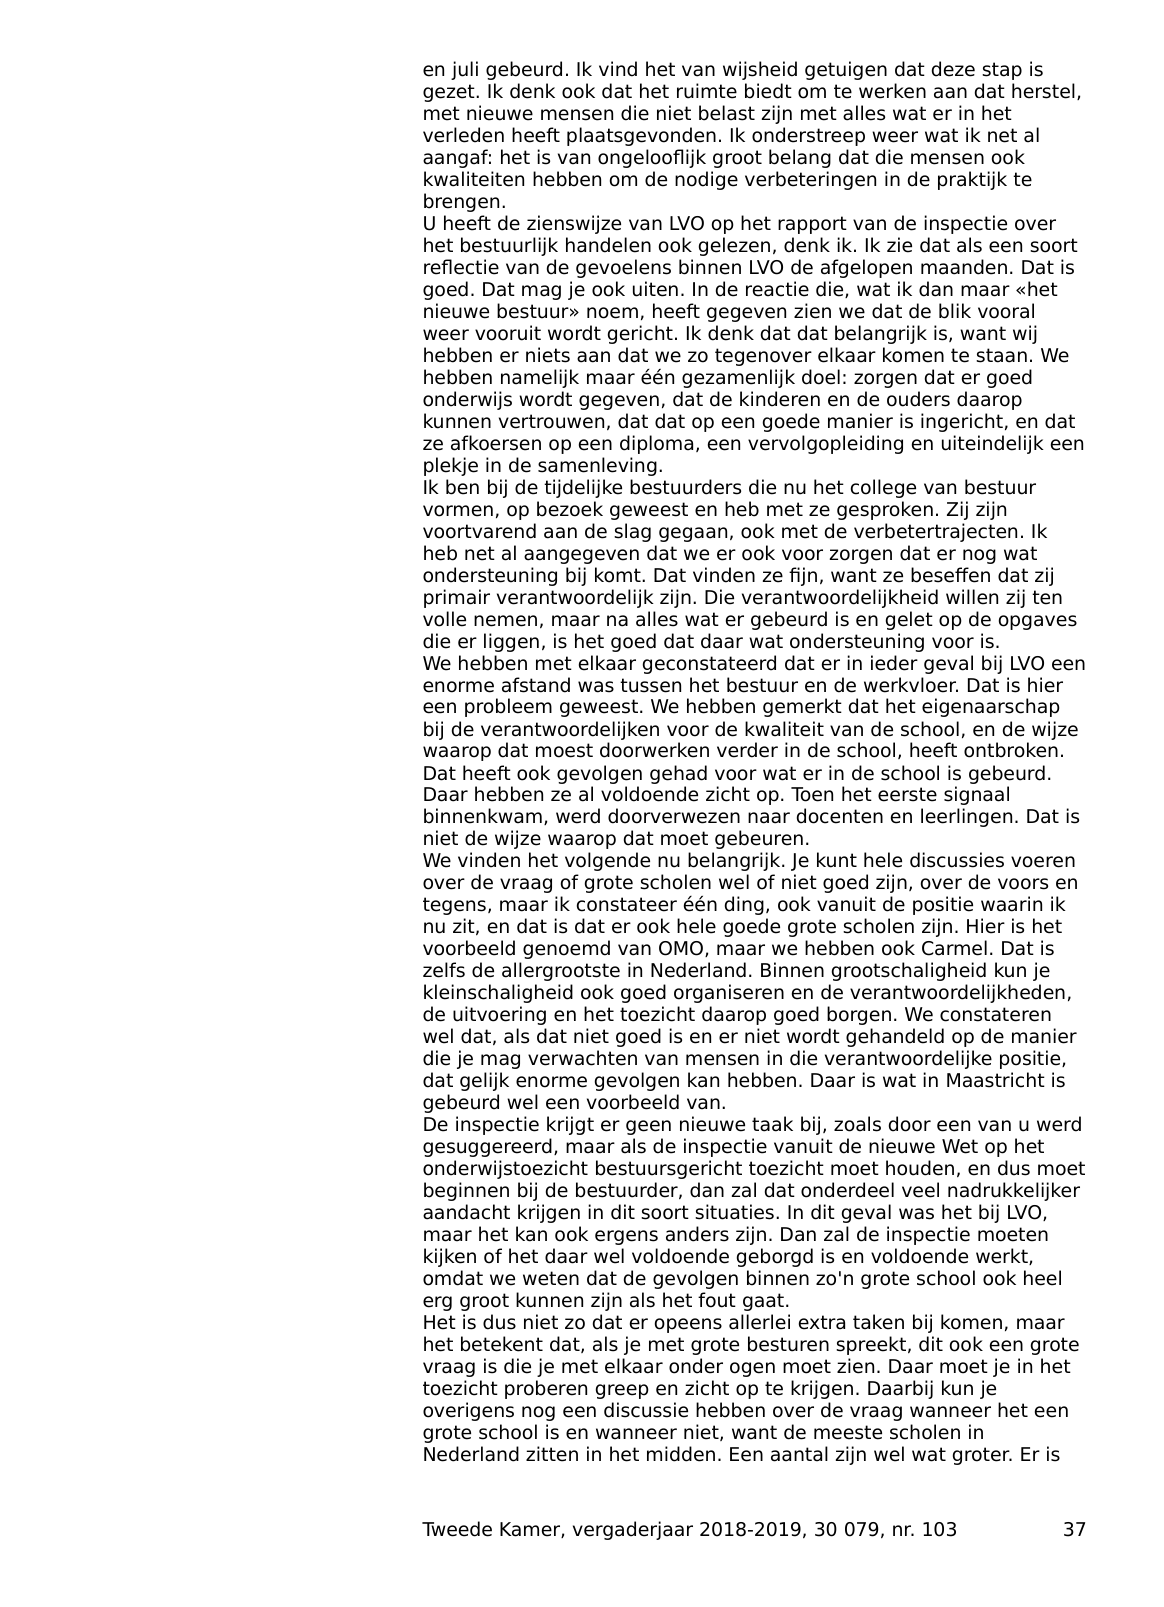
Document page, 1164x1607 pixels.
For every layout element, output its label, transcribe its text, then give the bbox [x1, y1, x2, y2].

text U heeft de zienswijze van LVO op het rapport van de inspectie over het bestuurlijk handelen ook gelezen, denk ik. Ik zie dat als een soort reflectie van de gevoelens binnen LVO de afgelopen maanden. Dat is goed. Dat mag je ook uiten. In de reactie die, wat ik dan maar «het nieuwe bestuur» noem, heeft gegeven zien we dat de blik vooral weer vooruit wordt gericht. Ik denk dat dat belangrijk is, want wij hebben er niets aan dat we zo tegenover elkaar komen te staan. We hebben namelijk maar één gezamenlijk doel: zorgen dat er goed onderwijs wordt gegeven, dat de kinderen en de ouders daarop kunnen vertrouwen, dat dat op een goede manier is ingericht, en dat ze afkoersen op een diploma, een vervolgopleiding en uiteindelijk een plekje in de samenleving. [422, 213, 1087, 477]
text We hebben met elkaar geconstateerd dat er in ieder geval bij LVO een enorme afstand was tussen het bestuur en de werkvloer. Dat is hier een probleem geweest. We hebben gemerkt dat het eigenaarschap bij de verantwoordelijken voor de kwaliteit van de school, en de wijze waarop dat moest doorwerken verder in de school, heeft ontbroken. Dat heeft ook gevolgen gehad voor wat er in de school is gebeurd. Daar hebben ze al voldoende zicht op. Toen het eerste signaal binnenkwam, werd doorverwezen naar docenten en leerlingen. Dat is niet de wijze waarop dat moet gebeuren. [422, 652, 1087, 850]
text Het is dus niet zo dat er opeens allerlei extra taken bij komen, maar het betekent dat, als je met grote besturen spreekt, dit ook een grote vraag is die je met elkaar onder ogen moet zien. Daar moet je in het toezicht proberen greep en zicht op te krijgen. Daarbij kun je overigens nog een discussie hebben over de vraag wanneer het een grote school is en wanneer niet, want de meeste scholen in Nederland zitten in het midden. Een aantal zijn wel wat groter. Er is [422, 1312, 1087, 1466]
text De inspectie krijgt er geen nieuwe taak bij, zoals door een van u werd gesuggereerd, maar als de inspectie vanuit de nieuwe Wet op het onderwijstoezicht bestuursgericht toezicht moet houden, en dus moet beginnen bij de bestuurder, dan zal dat onderdeel veel nadrukkelijker aandacht krijgen in dit soort situaties. In dit geval was het bij LVO, maar het kan ook ergens anders zijn. Dan zal de inspectie moeten kijken of het daar wel voldoende geborgd is en voldoende werkt, omdat we weten dat de gevolgen binnen zo'n grote school ook heel erg groot kunnen zijn als het fout gaat. [422, 1114, 1087, 1312]
text We vinden het volgende nu belangrijk. Je kunt hele discussies voeren over de vraag of grote scholen wel of niet goed zijn, over de voors en tegens, maar ik constateer één ding, ook vanuit de positie waarin ik nu zit, en dat is dat er ook hele goede grote scholen zijn. Hier is het voorbeeld genoemd van OMO, maar we hebben ook Carmel. Dat is zelfs de allergrootste in Nederland. Binnen grootschaligheid kun je kleinschaligheid ook goed organiseren en de verantwoordelijkheden, de uitvoering en het toezicht daarop goed borgen. We constateren wel dat, als dat niet goed is en er niet wordt gehandeld op de manier die je mag verwachten van mensen in die verantwoordelijke positie, dat gelijk enorme gevolgen kan hebben. Daar is wat in Maastricht is gebeurd wel een voorbeeld van. [422, 850, 1087, 1114]
text Ik ben bij de tijdelijke bestuurders die nu het college van bestuur vormen, op bezoek geweest en heb met ze gesproken. Zij zijn voortvarend aan de slag gegaan, ook met de verbetertrajecten. Ik heb net al aangegeven dat we er ook voor zorgen dat er nog wat ondersteuning bij komt. Dat vinden ze fijn, want ze beseffen dat zij primair verantwoordelijk zijn. Die verantwoordelijkheid willen zij ten volle nemen, maar na alles wat er gebeurd is en gelet op de opgaves die er liggen, is het goed dat daar wat ondersteuning voor is. [422, 477, 1087, 652]
text en juli gebeurd. Ik vind het van wijsheid getuigen dat deze stap is gezet. Ik denk ook dat het ruimte biedt om te werken aan dat herstel, met nieuwe mensen die niet belast zijn met alles wat er in het verleden heeft plaatsgevonden. Ik onderstreep weer wat ik net al aangaf: het is van ongelooflijk groot belang dat die mensen ook kwaliteiten hebben om de nodige verbeteringen in de praktijk te brengen. [422, 59, 1087, 213]
